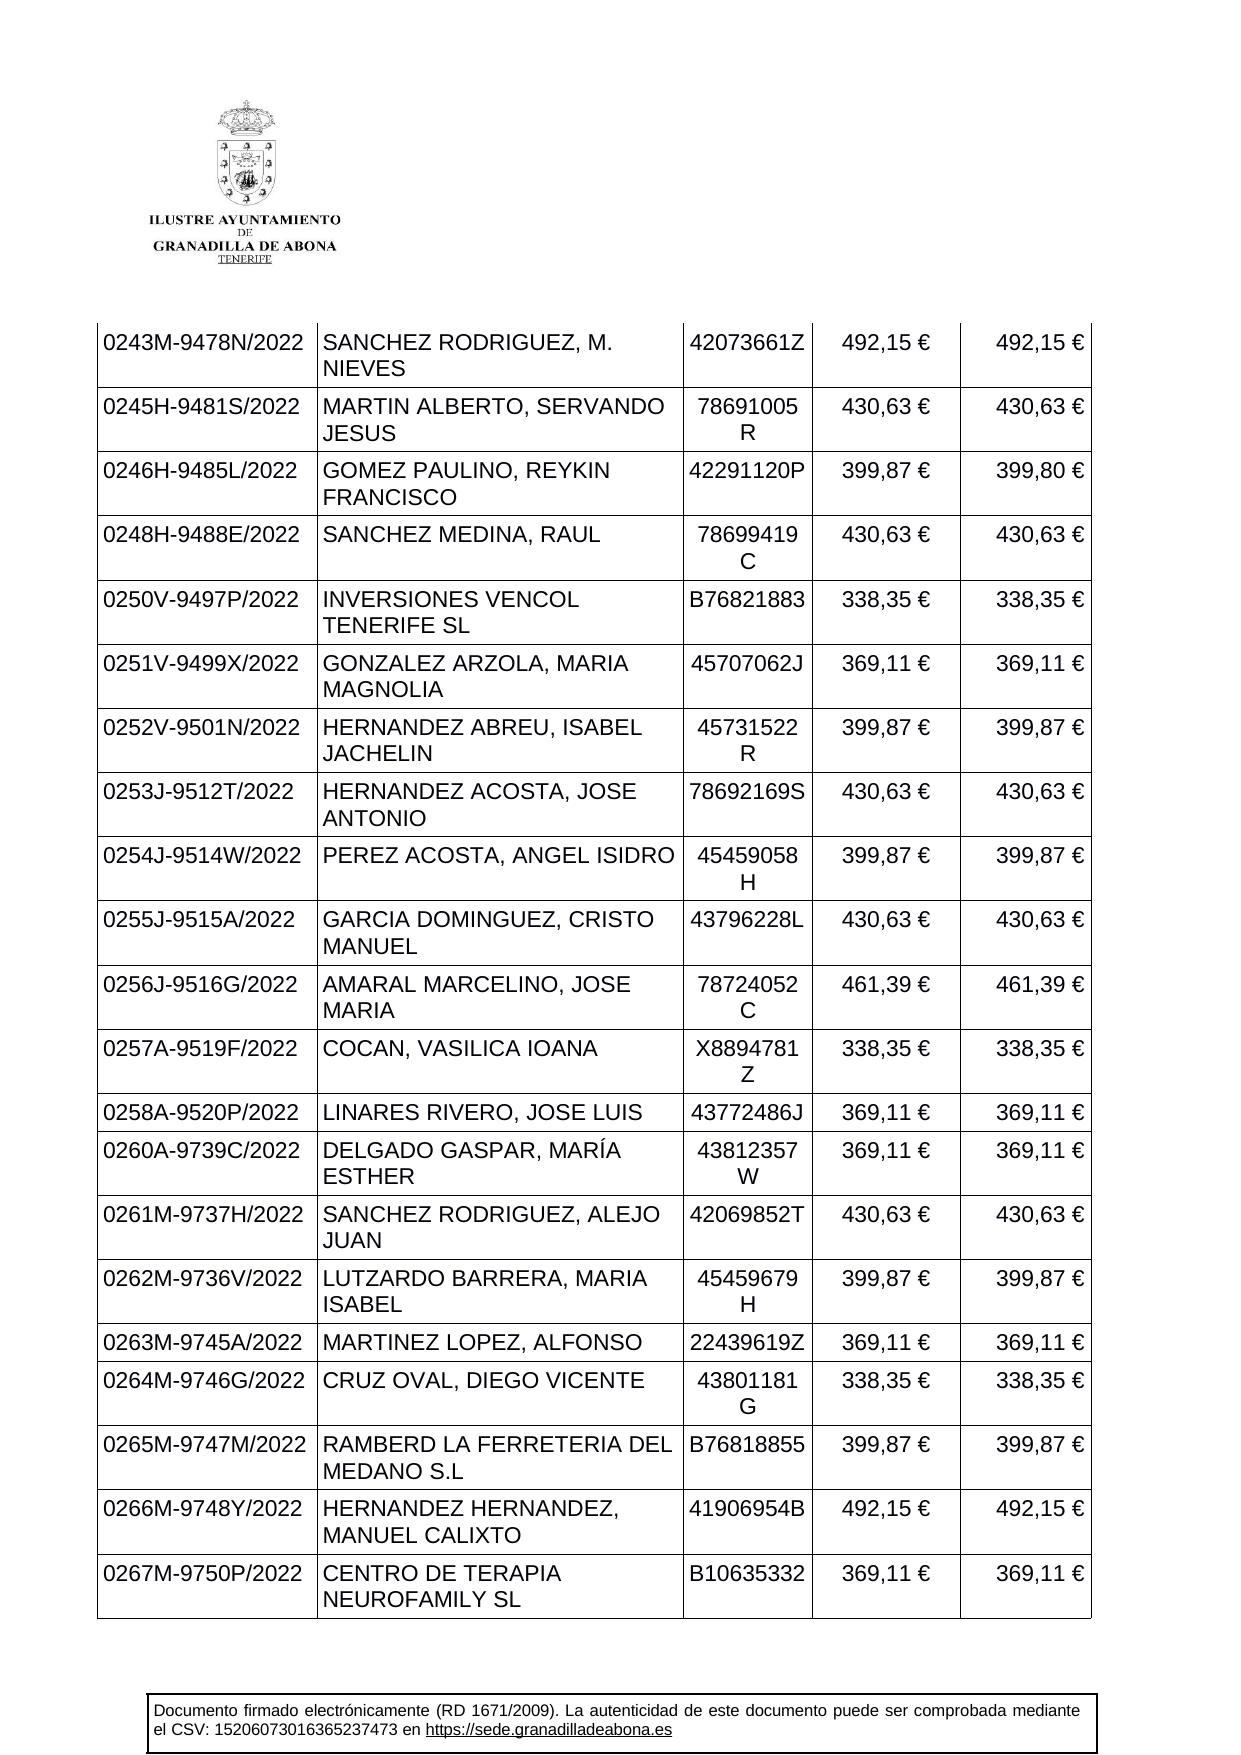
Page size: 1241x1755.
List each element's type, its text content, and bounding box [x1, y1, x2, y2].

table_cell X8894781 Z [684, 1030, 812, 1093]
table_cell 430,63 € [813, 773, 960, 836]
table_cell 0255J-9515A/2022 [98, 901, 317, 964]
table_cell LINARES RIVERO, JOSE LUIS [318, 1094, 683, 1131]
table_cell 0266M-9748Y/2022 [98, 1490, 317, 1553]
table_cell 0263M-9745A/2022 [98, 1324, 317, 1361]
table_cell 369,11 € [813, 1555, 960, 1618]
table_cell 369,11 € [813, 645, 960, 708]
table_cell 430,63 € [961, 901, 1091, 964]
table_cell 0250V-9497P/2022 [98, 581, 317, 644]
table_cell DELGADO GASPAR, MARÍA ESTHER [318, 1132, 683, 1195]
table_cell 430,63 € [961, 516, 1091, 579]
table_cell 0252V-9501N/2022 [98, 709, 317, 772]
table_cell 492,15 € [961, 1490, 1091, 1553]
table_cell 369,11 € [961, 645, 1091, 708]
table_cell 399,87 € [961, 1260, 1091, 1323]
table_cell 399,87 € [813, 709, 960, 772]
table_cell 338,35 € [961, 1362, 1091, 1425]
table_cell SANCHEZ RODRIGUEZ, ALEJO JUAN [318, 1196, 683, 1259]
table_cell 430,63 € [813, 388, 960, 451]
table_cell CRUZ OVAL, DIEGO VICENTE [318, 1362, 683, 1425]
table_cell COCAN, VASILICA IOANA [318, 1030, 683, 1093]
table_cell 430,63 € [961, 388, 1091, 451]
table_cell 0257A-9519F/2022 [98, 1030, 317, 1093]
table_cell 78691005 R [684, 388, 812, 451]
table_cell HERNANDEZ ACOSTA, JOSE ANTONIO [318, 773, 683, 836]
table_cell 369,11 € [813, 1132, 960, 1195]
table_cell 369,11 € [813, 1094, 960, 1131]
table_cell 43772486J [684, 1094, 812, 1131]
table_cell 338,35 € [813, 1030, 960, 1093]
table_cell 0260A-9739C/2022 [98, 1132, 317, 1195]
table_cell HERNANDEZ ABREU, ISABEL JACHELIN [318, 709, 683, 772]
table_cell 78699419 C [684, 516, 812, 579]
table_cell CENTRO DE TERAPIA NEUROFAMILY SL [318, 1555, 683, 1618]
table_cell MARTIN ALBERTO, SERVANDO JESUS [318, 388, 683, 451]
table_cell MARTINEZ LOPEZ, ALFONSO [318, 1324, 683, 1361]
table_cell B10635332 [684, 1555, 812, 1618]
table_cell 0254J-9514W/2022 [98, 837, 317, 900]
table_cell 369,11 € [961, 1094, 1091, 1131]
table_cell 0246H-9485L/2022 [98, 452, 317, 515]
table_cell 0264M-9746G/2022 [98, 1362, 317, 1425]
table_cell 78692169S [684, 773, 812, 836]
table_cell 0265M-9747M/2022 [98, 1426, 317, 1489]
table_cell 43812357 W [684, 1132, 812, 1195]
table_cell RAMBERD LA FERRETERIA DEL MEDANO S.L [318, 1426, 683, 1489]
table_cell 42069852T [684, 1196, 812, 1259]
table_cell HERNANDEZ HERNANDEZ, MANUEL CALIXTO [318, 1490, 683, 1553]
table_cell 461,39 € [961, 966, 1091, 1029]
table_cell 338,35 € [813, 581, 960, 644]
table_cell 430,63 € [813, 516, 960, 579]
table_header 42073661Z [684, 323, 812, 387]
table_cell GONZALEZ ARZOLA, MARIA MAGNOLIA [318, 645, 683, 708]
table_cell 338,35 € [961, 1030, 1091, 1093]
table_cell 399,87 € [813, 1426, 960, 1489]
table_cell 0261M-9737H/2022 [98, 1196, 317, 1259]
table_cell 430,63 € [961, 1196, 1091, 1259]
table_cell 399,87 € [961, 1426, 1091, 1489]
table_cell 399,87 € [961, 709, 1091, 772]
table_cell 399,87 € [961, 837, 1091, 900]
table_cell 0258A-9520P/2022 [98, 1094, 317, 1131]
table_cell B76821883 [684, 581, 812, 644]
table_cell 45731522 R [684, 709, 812, 772]
table_cell 0253J-9512T/2022 [98, 773, 317, 836]
table_cell 369,11 € [961, 1555, 1091, 1618]
table_cell 492,15 € [813, 1490, 960, 1553]
table_cell 45459679 H [684, 1260, 812, 1323]
table_cell 461,39 € [813, 966, 960, 1029]
table_cell GARCIA DOMINGUEZ, CRISTO MANUEL [318, 901, 683, 964]
table_cell 430,63 € [961, 773, 1091, 836]
table_cell 338,35 € [961, 581, 1091, 644]
table_cell 0262M-9736V/2022 [98, 1260, 317, 1323]
table_cell 399,87 € [813, 452, 960, 515]
table_cell 399,80 € [961, 452, 1091, 515]
table_cell GOMEZ PAULINO, REYKIN FRANCISCO [318, 452, 683, 515]
table_cell B76818855 [684, 1426, 812, 1489]
table_cell 369,11 € [961, 1324, 1091, 1361]
table_cell AMARAL MARCELINO, JOSE MARIA [318, 966, 683, 1029]
table_cell 369,11 € [961, 1132, 1091, 1195]
table_cell 399,87 € [813, 837, 960, 900]
table_cell 369,11 € [813, 1324, 960, 1361]
table_cell LUTZARDO BARRERA, MARIA ISABEL [318, 1260, 683, 1323]
table_cell 41906954B [684, 1490, 812, 1553]
table_cell 45459058 H [684, 837, 812, 900]
table_cell 0251V-9499X/2022 [98, 645, 317, 708]
table_cell 43796228L [684, 901, 812, 964]
table_cell 0267M-9750P/2022 [98, 1555, 317, 1618]
table_header 0243M-9478N/2022 [98, 323, 317, 387]
table_cell 338,35 € [813, 1362, 960, 1425]
table_cell SANCHEZ MEDINA, RAUL [318, 516, 683, 579]
table_header 492,15 € [961, 323, 1091, 387]
table_cell 42291120P [684, 452, 812, 515]
table_cell INVERSIONES VENCOL TENERIFE SL [318, 581, 683, 644]
table_cell 45707062J [684, 645, 812, 708]
table_header 492,15 € [813, 323, 960, 387]
table_cell 43801181 G [684, 1362, 812, 1425]
table_cell 0256J-9516G/2022 [98, 966, 317, 1029]
table_cell 0248H-9488E/2022 [98, 516, 317, 579]
table_cell 78724052 C [684, 966, 812, 1029]
table_header SANCHEZ RODRIGUEZ, M. NIEVES [318, 323, 683, 387]
table_cell 0245H-9481S/2022 [98, 388, 317, 451]
table_cell 399,87 € [813, 1260, 960, 1323]
table_cell 22439619Z [684, 1324, 812, 1361]
table_cell 430,63 € [813, 1196, 960, 1259]
table_cell PEREZ ACOSTA, ANGEL ISIDRO [318, 837, 683, 900]
table_cell 430,63 € [813, 901, 960, 964]
